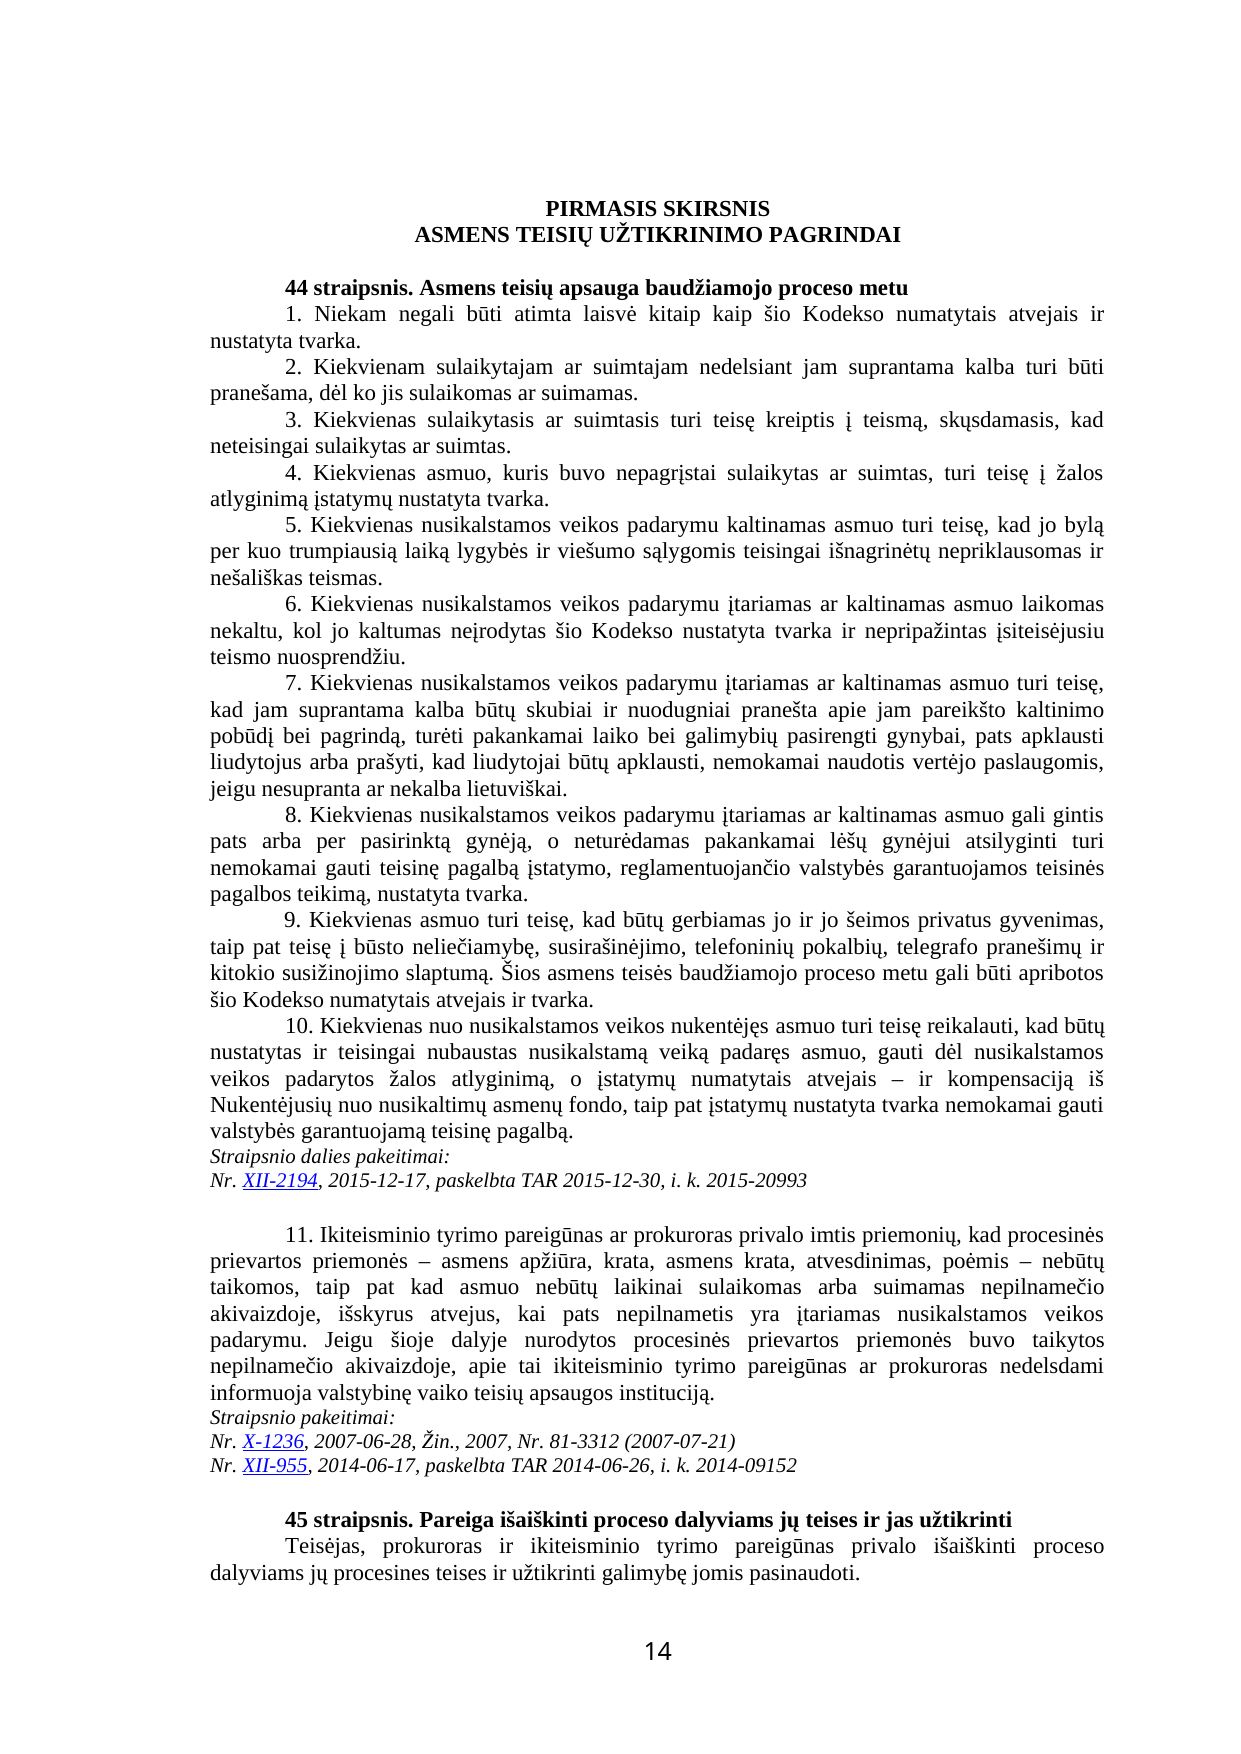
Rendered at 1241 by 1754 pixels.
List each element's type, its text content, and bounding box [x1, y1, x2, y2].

text 45 straipsnis. Pareiga išaiškinti proceso dalyviams jų teises ir jas užtikrinti [285, 1506, 1106, 1532]
text 9. Kiekvienas asmuo turi teisę, kad būtų gerbiamas jo ir jo šeimos privatus gyvenimas, taip pat teisę į būsto neliečiamybę, susirašinėjimo, telefoninių pokalbių, telegrafo pranešimų ir kitokio susižinojimo slaptumą. Šios asmens teisės baudžiamojo proceso metu gali būti apribotos šio Kodekso numatytais atvejais ir tvarka. [210, 907, 1106, 1012]
text Straipsnio pakeitimai: [210, 1405, 1106, 1429]
text 10. Kiekvienas nuo nusikalstamos veikos nukentėjęs asmuo turi teisę reikalauti, kad būtų nustatytas ir teisingai nubaustas nusikalstamą veiką padaręs asmuo, gauti dėl nusikalstamos veikos padarytos žalos atlyginimą, o įstatymų numatytais atvejais – ir kompensaciją iš Nukentėjusių nuo nusikaltimų asmenų fondo, taip pat įstatymų nustatyta tvarka nemokamai gauti valstybės garantuojamą teisinę pagalbą. [210, 1012, 1106, 1144]
text Teisėjas, prokuroras ir ikiteisminio tyrimo pareigūnas privalo išaiškinti proceso dalyviams jų procesines teises ir užtikrinti galimybę jomis pasinaudoti. [210, 1532, 1106, 1585]
text Nr. XII-2194, 2015-12-17, paskelbta TAR 2015-12-30, i. k. 2015-20993 [210, 1168, 1106, 1192]
text 8. Kiekvienas nusikalstamos veikos padarymu įtariamas ar kaltinamas asmuo gali gintis pats arba per pasirinktą gynėją, o neturėdamas pakankamai lėšų gynėjui atsilyginti turi nemokamai gauti teisinę pagalbą įstatymo, reglamentuojančio valstybės garantuojamos teisinės pagalbos teikimą, nustatyta tvarka. [210, 801, 1106, 907]
text 1. Niekam negali būti atimta laisvė kitaip kaip šio Kodekso numatytais atvejais ir nustatyta tvarka. [210, 300, 1106, 353]
text 6. Kiekvienas nusikalstamos veikos padarymu įtariamas ar kaltinamas asmuo laikomas nekaltu, kol jo kaltumas neįrodytas šio Kodekso nustatyta tvarka ir nepripažintas įsiteisėjusiu teismo nuosprendžiu. [210, 590, 1106, 669]
text 11. Ikiteisminio tyrimo pareigūnas ar prokuroras privalo imtis priemonių, kad procesinės prievartos priemonės – asmens apžiūra, krata, asmens krata, atvesdinimas, poėmis – nebūtų taikomos, taip pat kad asmuo nebūtų laikinai sulaikomas arba suimamas nepilnamečio akivaizdoje, išskyrus atvejus, kai pats nepilnametis yra įtariamas nusikalstamos veikos padarymu. Jeigu šioje dalyje nurodytos procesinės prievartos priemonės buvo taikytos nepilnamečio akivaizdoje, apie tai ikiteisminio tyrimo pareigūnas ar prokuroras nedelsdami informuoja valstybinę vaiko teisių apsaugos instituciją. [210, 1221, 1106, 1405]
text Nr. XII-955, 2014-06-17, paskelbta TAR 2014-06-26, i. k. 2014-09152 [210, 1453, 1106, 1477]
text Nr. X-1236, 2007-06-28, Žin., 2007, Nr. 81-3312 (2007-07-21) [210, 1429, 1106, 1453]
text Straipsnio dalies pakeitimai: [210, 1144, 1106, 1168]
text 4. Kiekvienas asmuo, kuris buvo nepagrįstai sulaikytas ar suimtas, turi teisę į žalos atlyginimą įstatymų nustatyta tvarka. [210, 458, 1106, 511]
text PIRMASIS SKIRSNIS [210, 195, 1106, 221]
text 5. Kiekvienas nusikalstamos veikos padarymu kaltinamas asmuo turi teisę, kad jo bylą per kuo trumpiausią laiką lygybės ir viešumo sąlygomis teisingai išnagrinėtų nepriklausomas ir nešališkas teismas. [210, 511, 1106, 590]
text 44 straipsnis. Asmens teisių apsauga baudžiamojo proceso metu [285, 274, 1106, 300]
text 7. Kiekvienas nusikalstamos veikos padarymu įtariamas ar kaltinamas asmuo turi teisę, kad jam suprantama kalba būtų skubiai ir nuodugniai pranešta apie jam pareikšto kaltinimo pobūdį bei pagrindą, turėti pakankamai laiko bei galimybių pasirengti gynybai, pats apklausti liudytojus arba prašyti, kad liudytojai būtų apklausti, nemokamai naudotis vertėjo paslaugomis, jeigu nesupranta ar nekalba lietuviškai. [210, 669, 1106, 801]
text 2. Kiekvienam sulaikytajam ar suimtajam nedelsiant jam suprantama kalba turi būti pranešama, dėl ko jis sulaikomas ar suimamas. [210, 353, 1106, 406]
text Asmens teisių užtikrinimo pagrindai [210, 221, 1106, 248]
text 3. Kiekvienas sulaikytasis ar suimtasis turi teisę kreiptis į teismą, skųsdamasis, kad neteisingai sulaikytas ar suimtas. [210, 406, 1106, 458]
